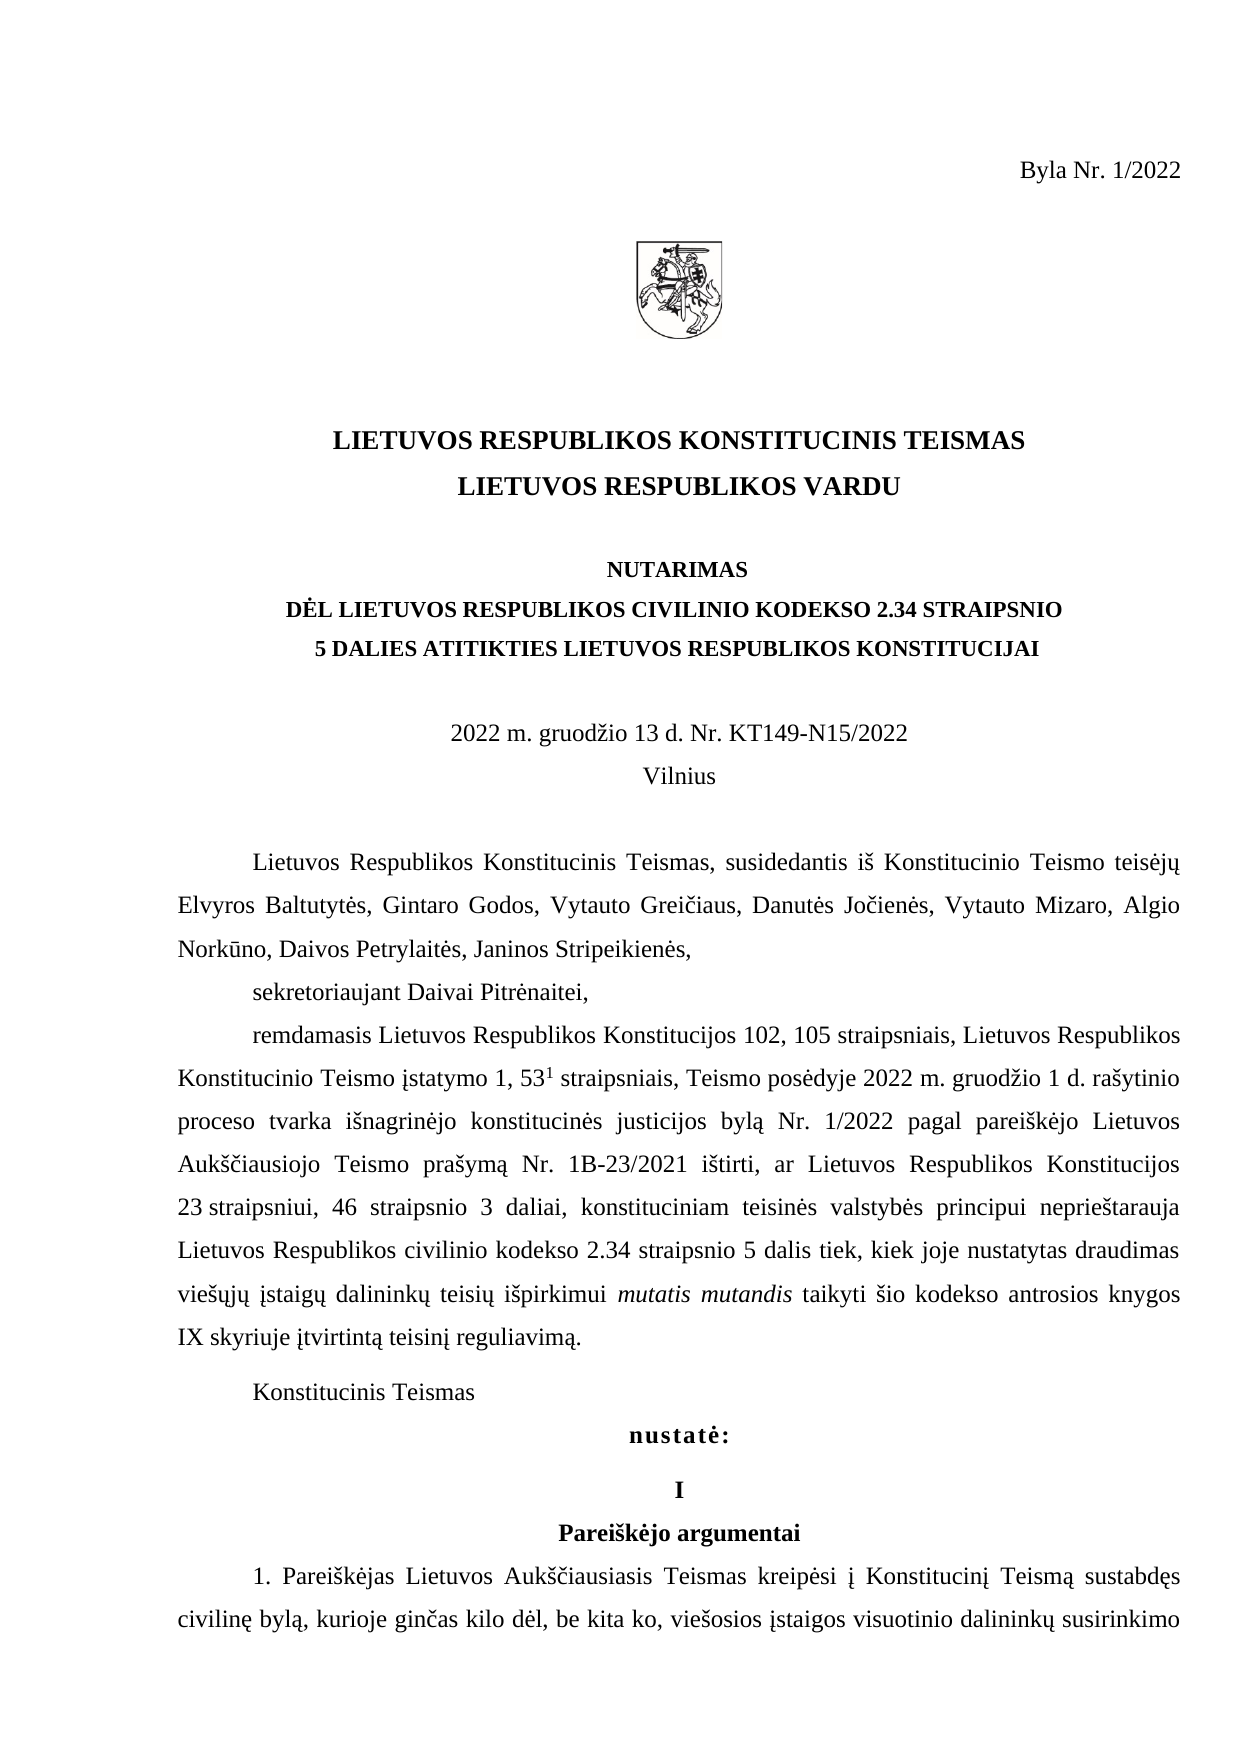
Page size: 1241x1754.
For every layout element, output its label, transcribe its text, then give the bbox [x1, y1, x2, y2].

text 5 daliEs atitikties Lietuvos Respublikos Konstitucijai [277, 636, 1077, 662]
text 1. Pareiškėjas Lietuvos Aukščiausiasis Teismas kreipėsi į Konstitucinį Teismą sustabdęs civilinę bylą, kurioje ginčas kilo dėl, be kita ko, viešosios įstaigos visuotinio dalininkų susirinkimo [177, 1561, 1181, 1633]
text Pareiškėjo argumentai [177, 1518, 1181, 1547]
text LIETUVOS RESPUBLIKOS KONSTITUCINIS TEISMAS [177, 424, 1181, 455]
text Byla Nr. 1/2022 [306, 156, 1181, 184]
text 2022 m. gruodžio 13 d. Nr. KT149-N15/2022 [177, 718, 1181, 747]
text Lietuvos Respublikos Konstitucinis Teismas, susidedantis iš Konstitucinio Teismo teisėjų Elvyros Baltutytės, Gintaro Godos, Vytauto Greičiaus, Danutės Jočienės, Vytauto Mizaro, Algio Norkūno, Daivos Petrylaitės, Janinos Stripeikienės, [177, 847, 1181, 962]
text nustatė: [177, 1420, 1181, 1449]
text Dėl Lietuvos Respublikos Civilinio kodekso 2.34 straipsnio [277, 596, 1077, 622]
text Konstitucinis Teismas [177, 1377, 1181, 1406]
text sekretoriaujant Daivai Pitrėnaitei, [177, 977, 1181, 1006]
subtitle NUTARIMAS [177, 557, 1102, 583]
text Vilnius [177, 761, 1181, 790]
text I [177, 1475, 1181, 1504]
text remdamasis Lietuvos Respublikos Konstitucijos 102, 105 straipsniais, Lietuvos Respublikos Konstitucinio Teismo įstatymo 1, 531 straipsniais, Teismo posėdyje 2022 m. gruodžio 1 d. rašytinio proceso tvarka išnagrinėjo konstitucinės justicijos bylą Nr. 1/2022 pagal pareiškėjo Lietuvos Aukščiausiojo Teismo prašymą Nr. 1B-23/2021 ištirti, ar Lietuvos Respublikos Konstitucijos 23 straipsniui, 46 straipsnio 3 daliai, konstituciniam teisinės valstybės principui neprieštarauja Lietuvos Respublikos civilinio kodekso 2.34 straipsnio 5 dalis tiek, kiek joje nustatytas draudimas viešųjų įstaigų dalininkų teisių išpirkimui mutatis mutandis taikyti šio kodekso antrosios knygos IX skyriuje įtvirtintą teisinį reguliavimą. [177, 1020, 1181, 1351]
text Lietuvos Respublikos vardu [177, 470, 1181, 502]
